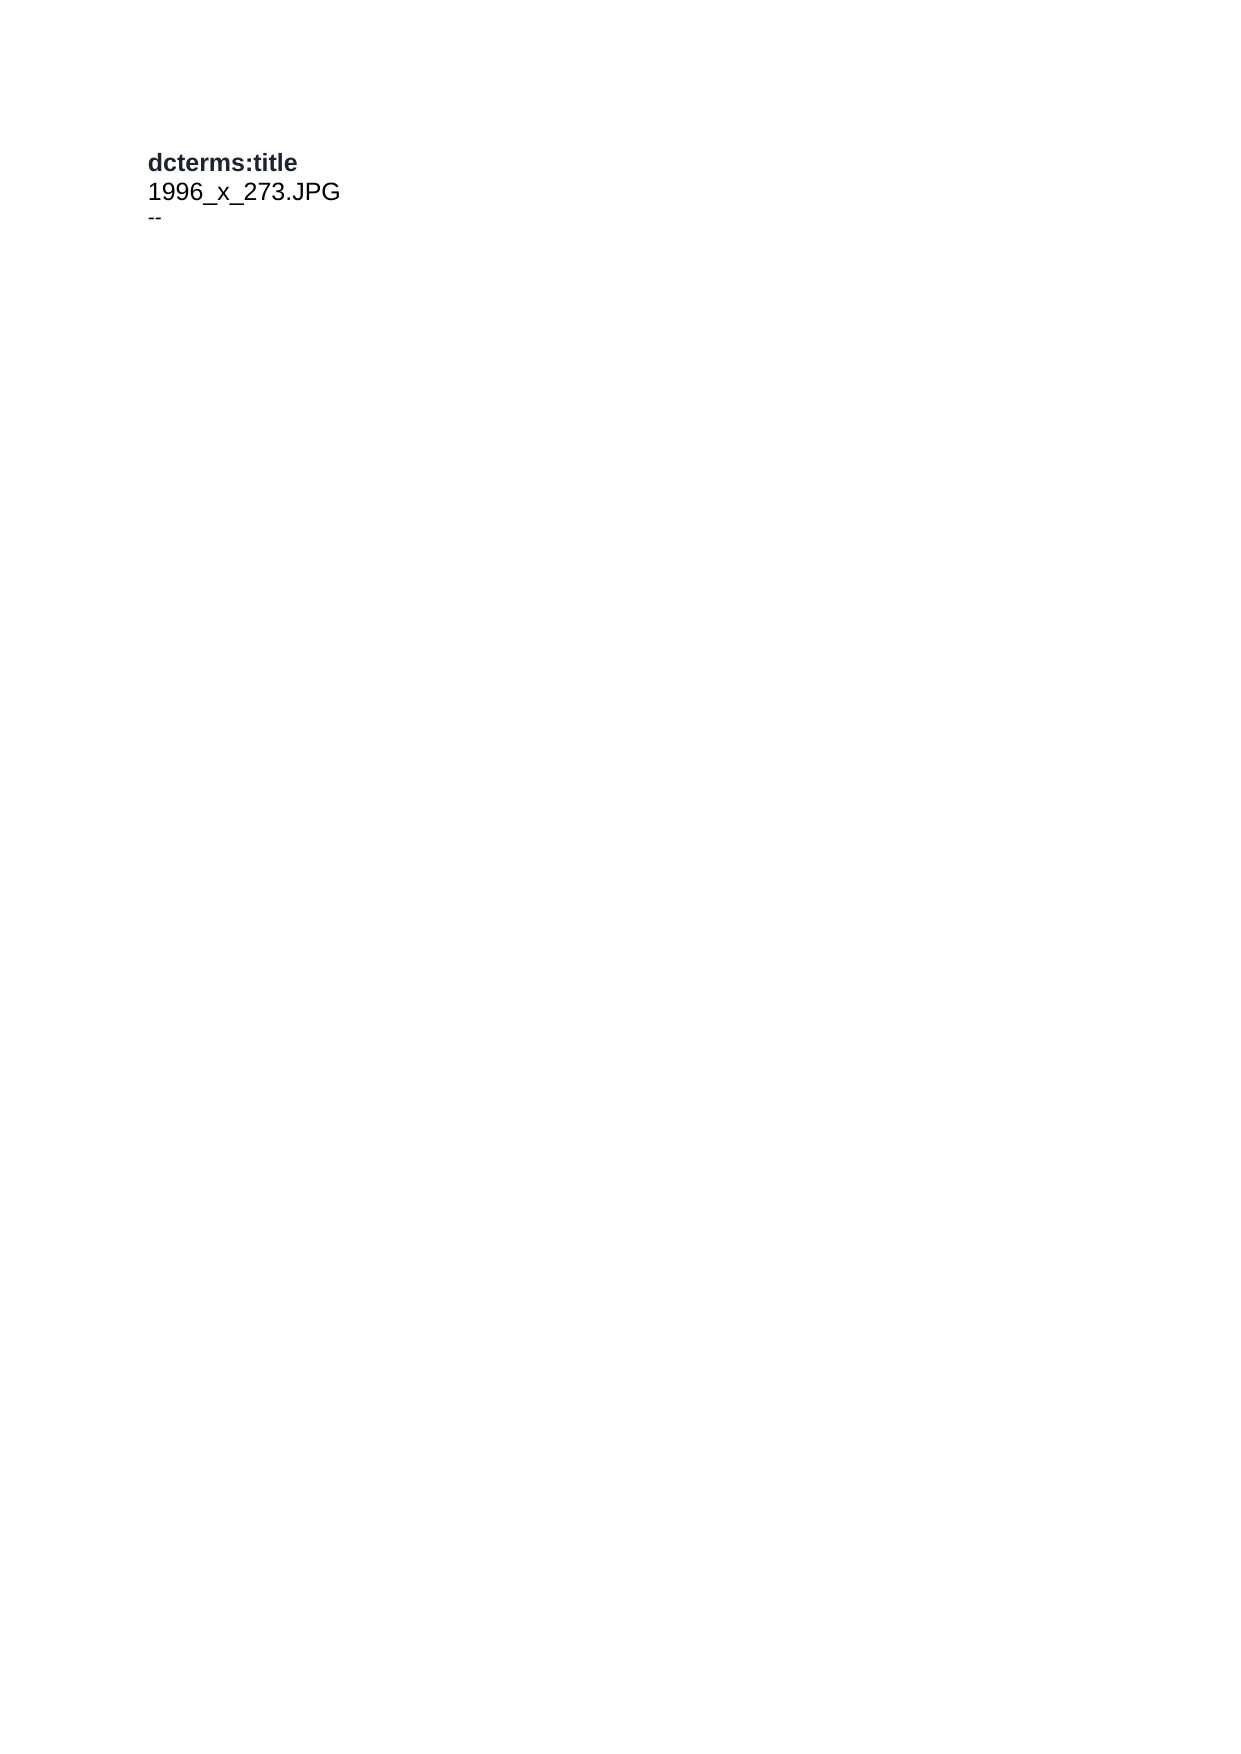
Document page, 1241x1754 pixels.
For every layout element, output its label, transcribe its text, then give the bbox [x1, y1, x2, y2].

text -- [148, 205, 1092, 229]
text dcterms:title [148, 148, 1092, 176]
text 1996_x_273.JPG [148, 176, 1092, 205]
